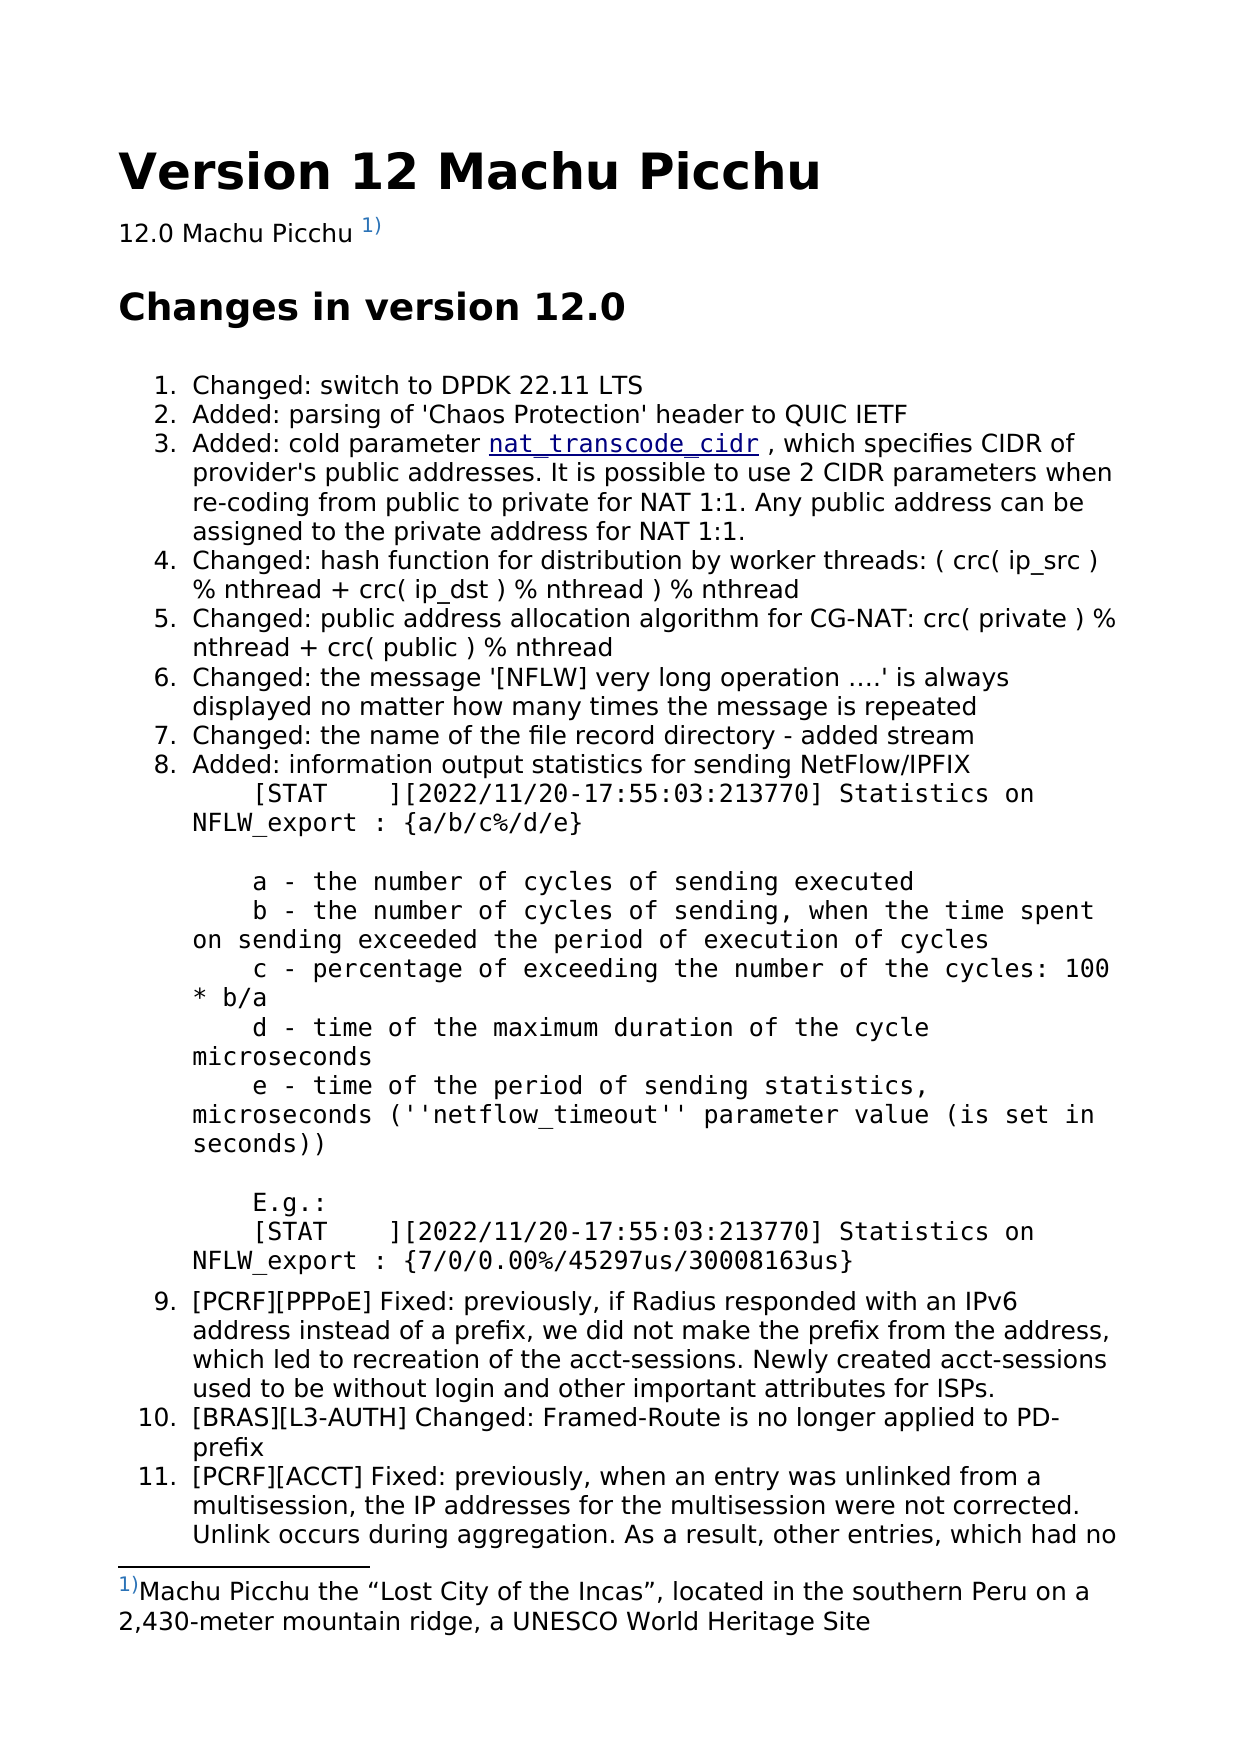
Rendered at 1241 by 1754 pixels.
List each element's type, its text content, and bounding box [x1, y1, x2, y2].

list [STAT ][2022/11/20-17:55:03:213770] Statistics on NFLW_export : {a/b/c%/d/e} a - the number of cycles of sending executed b - the number of cycles of sending, when the time spent on sending exceeded the period of execution of cycles c - percentage of exceeding the number of the cycles: 100 * b/a d - time of the maximum duration of the cycle microseconds e - time of the period of sending statistics, microseconds (''netflow_timeout'' parameter value (is set in seconds)) E.g.: [STAT ][2022/11/20-17:55:03:213770] Statistics on NFLW_export : {7/0/0.00%/45297us/30008163us} [177, 779, 1122, 1275]
list Changed: public address allocation algorithm for CG-NAT: crc( private ) % nthread + crc( public ) % nthread [177, 604, 1122, 663]
list Changed: hash function for distribution by worker threads: ( crc( ip_src ) % nthread + crc( ip_dst ) % nthread ) % nthread [177, 546, 1122, 604]
text 12.0 Machu Picchu [118, 214, 1122, 248]
list Added: cold parameter nat_transcode_cidr , which specifies CIDR of provider's public addresses. It is possible to use 2 CIDR parameters when re-coding from public to private for NAT 1:1. Any public address can be assigned to the private address for NAT 1:1. [177, 429, 1122, 546]
list Changed: the name of the file record directory - added stream [177, 721, 1122, 750]
list Changed: switch to DPDK 22.11 LTS [177, 371, 1122, 400]
text Machu Picchu the “Lost City of the Incas”, located in the southern Peru on a 2,430-meter mountain ridge, a UNESCO World Heritage Site [118, 1573, 1122, 1636]
list [BRAS][L3-AUTH] Changed: Framed-Route is no longer applied to PD-prefix [177, 1404, 1122, 1462]
subtitle Version 12 Machu Picchu [118, 143, 1122, 201]
list Changed: the message '[NFLW] very long operation ….' is always displayed no matter how many times the message is repeated [177, 663, 1122, 721]
list [PCRF][PPPoE] Fixed: previously, if Radius responded with an IPv6 address instead of a prefix, we did not make the prefix from the address, which led to recreation of the acct-sessions. Newly created acct-sessions used to be without login and other important attributes for ISPs. [177, 1287, 1122, 1404]
subtitle Changes in version 12.0 [118, 285, 1122, 329]
list [PCRF][ACCT] Fixed: previously, when an entry was unlinked from a multisession, the IP addresses for the multisession were not corrected. Unlink occurs during aggregation. As a result, other entries, which had no [177, 1462, 1122, 1549]
list Added: parsing of 'Chaos Protection' header to QUIC IETF [177, 400, 1122, 429]
list Added: information output statistics for sending NetFlow/IPFIX [177, 750, 1122, 779]
